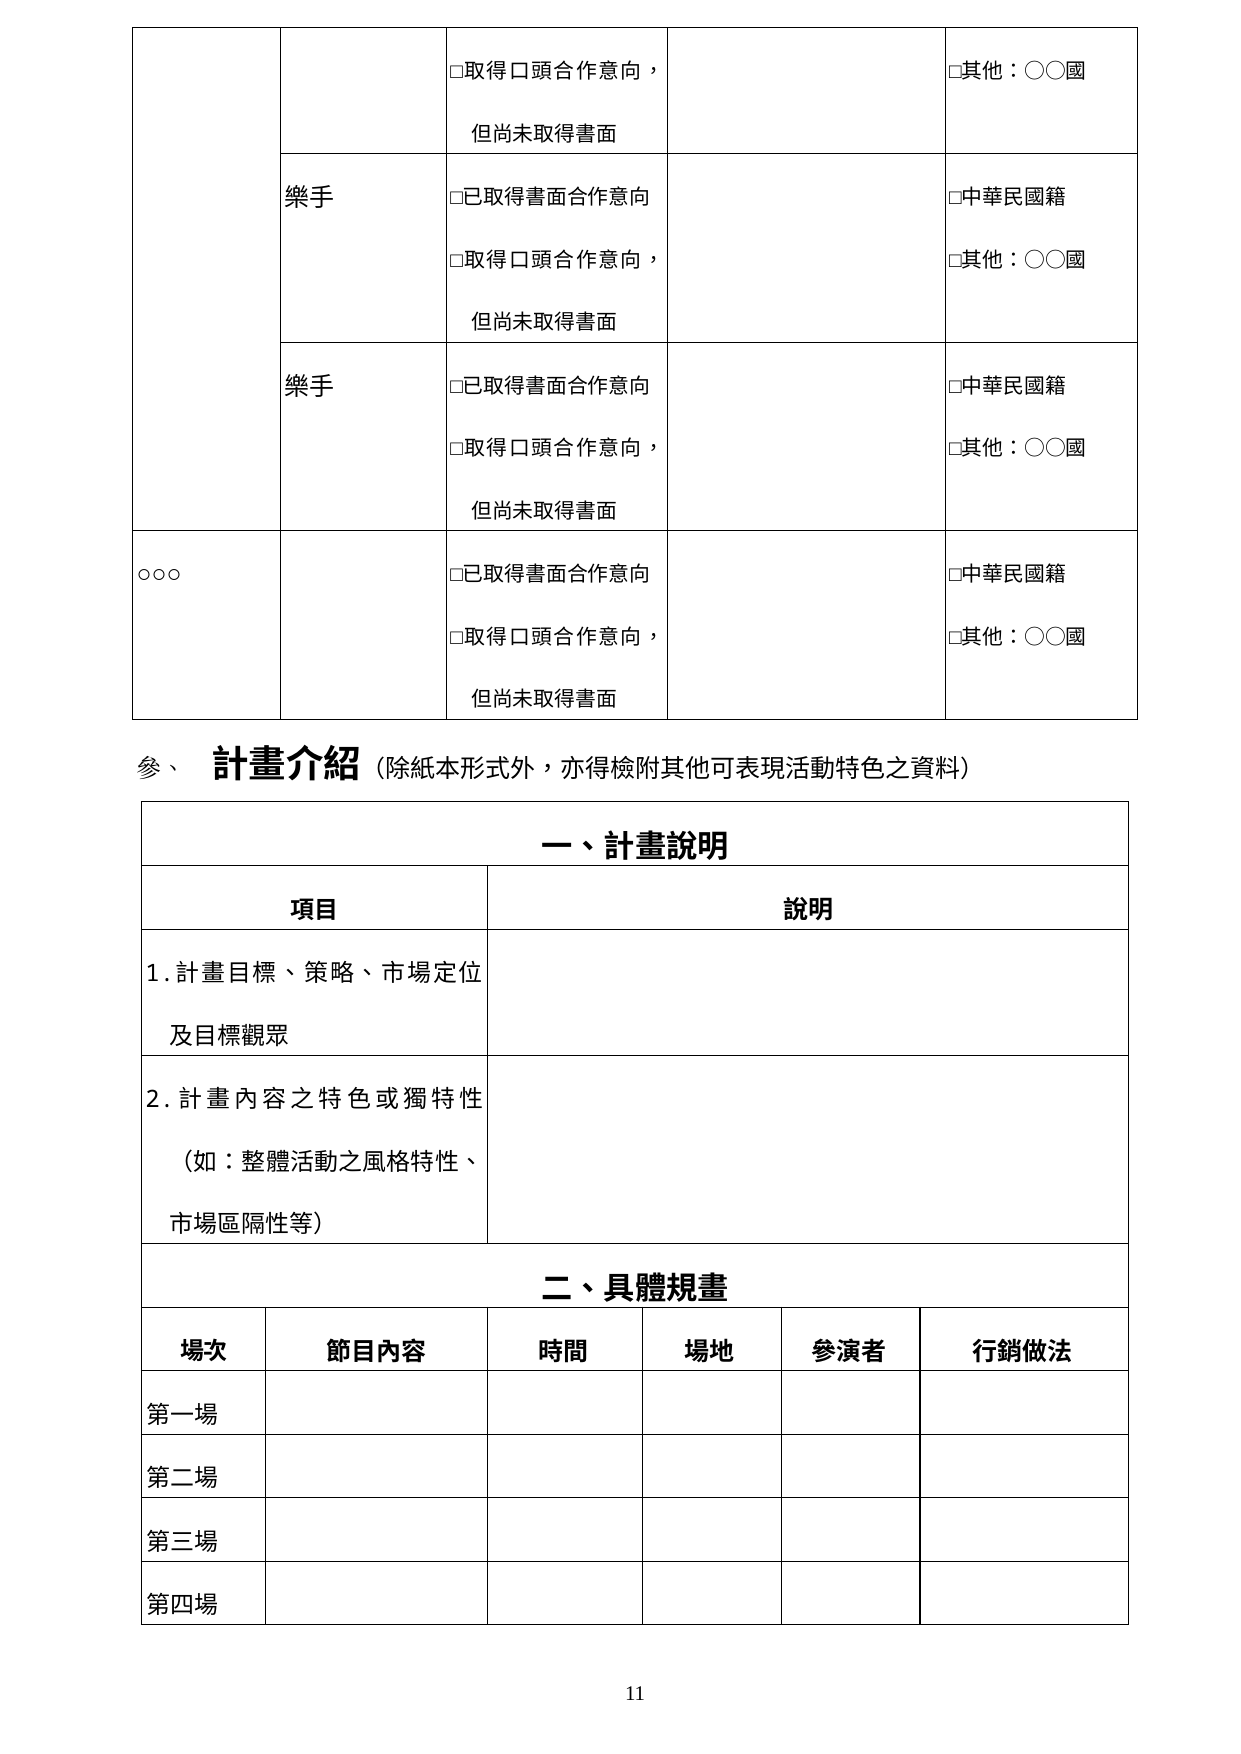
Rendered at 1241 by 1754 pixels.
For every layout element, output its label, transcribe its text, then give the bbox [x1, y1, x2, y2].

table_cell 場次 [142, 1308, 265, 1370]
table_cell 時間 [488, 1308, 642, 1370]
table_cell 第二場 [142, 1435, 265, 1497]
table_cell [488, 1371, 642, 1434]
table_cell [266, 1371, 487, 1434]
table_cell [643, 1498, 781, 1561]
table_cell 樂手 [281, 343, 446, 530]
table_cell 行銷做法 [921, 1308, 1128, 1370]
table_cell [921, 1498, 1128, 1561]
table_cell [668, 28, 945, 153]
table_cell □取得口頭合作意向，但尚未取得書面 [447, 28, 667, 153]
table_cell [921, 1562, 1128, 1624]
table_cell □已取得書面合作意向 □取得口頭合作意向，但尚未取得書面 [447, 531, 667, 719]
table_cell [643, 1371, 781, 1434]
table_cell [281, 531, 446, 719]
table_cell [488, 1056, 1128, 1243]
table_cell 參演者 [782, 1308, 919, 1370]
table_cell 說明 [488, 866, 1128, 928]
table_cell [668, 154, 945, 342]
table_cell 節目內容 [266, 1308, 487, 1370]
table_cell [266, 1435, 487, 1497]
table_cell 第一場 [142, 1371, 265, 1434]
table_cell [643, 1435, 781, 1497]
table_cell 場地 [643, 1308, 781, 1370]
table_cell 2.計畫內容之特色或獨特性（如：整體活動之風格特性、市場區隔性等） [142, 1056, 487, 1243]
table_cell 二、具體規畫 [142, 1244, 1128, 1307]
table_cell [488, 930, 1128, 1054]
table_cell [133, 28, 280, 530]
table_cell [668, 343, 945, 530]
table_header 一、計畫說明 [142, 802, 1128, 865]
table_cell [782, 1371, 919, 1434]
table_cell [488, 1562, 642, 1624]
table_cell □已取得書面合作意向 □取得口頭合作意向，但尚未取得書面 [447, 343, 667, 530]
list 計畫介紹（除紙本形式外，亦得檢附其他可表現活動特色之資料） [136, 720, 1134, 782]
table_cell □其他：○○國 [946, 28, 1137, 153]
table_cell [921, 1435, 1128, 1497]
table_cell [921, 1371, 1128, 1434]
table_cell [668, 531, 945, 719]
table_cell [782, 1435, 919, 1497]
table_cell [782, 1562, 919, 1624]
table_cell [488, 1435, 642, 1497]
table_cell ○○○ [133, 531, 280, 719]
table_cell [488, 1498, 642, 1561]
table_cell 第三場 [142, 1498, 265, 1561]
table_cell 項目 [142, 866, 487, 928]
table_cell □已取得書面合作意向 □取得口頭合作意向，但尚未取得書面 [447, 154, 667, 342]
table_cell [782, 1498, 919, 1561]
table_cell □中華民國籍 □其他：○○國 [946, 154, 1137, 342]
table_cell 樂手 [281, 154, 446, 342]
table_cell [281, 28, 446, 153]
table_cell [643, 1562, 781, 1624]
table_cell 1.計畫目標、策略、市場定位及目標觀眾 [142, 930, 487, 1054]
table_cell □中華民國籍 □其他：○○國 [946, 343, 1137, 530]
table_cell 第四場 [142, 1562, 265, 1624]
table_cell [266, 1562, 487, 1624]
table_cell □中華民國籍 □其他：○○國 [946, 531, 1137, 719]
table_cell [266, 1498, 487, 1561]
